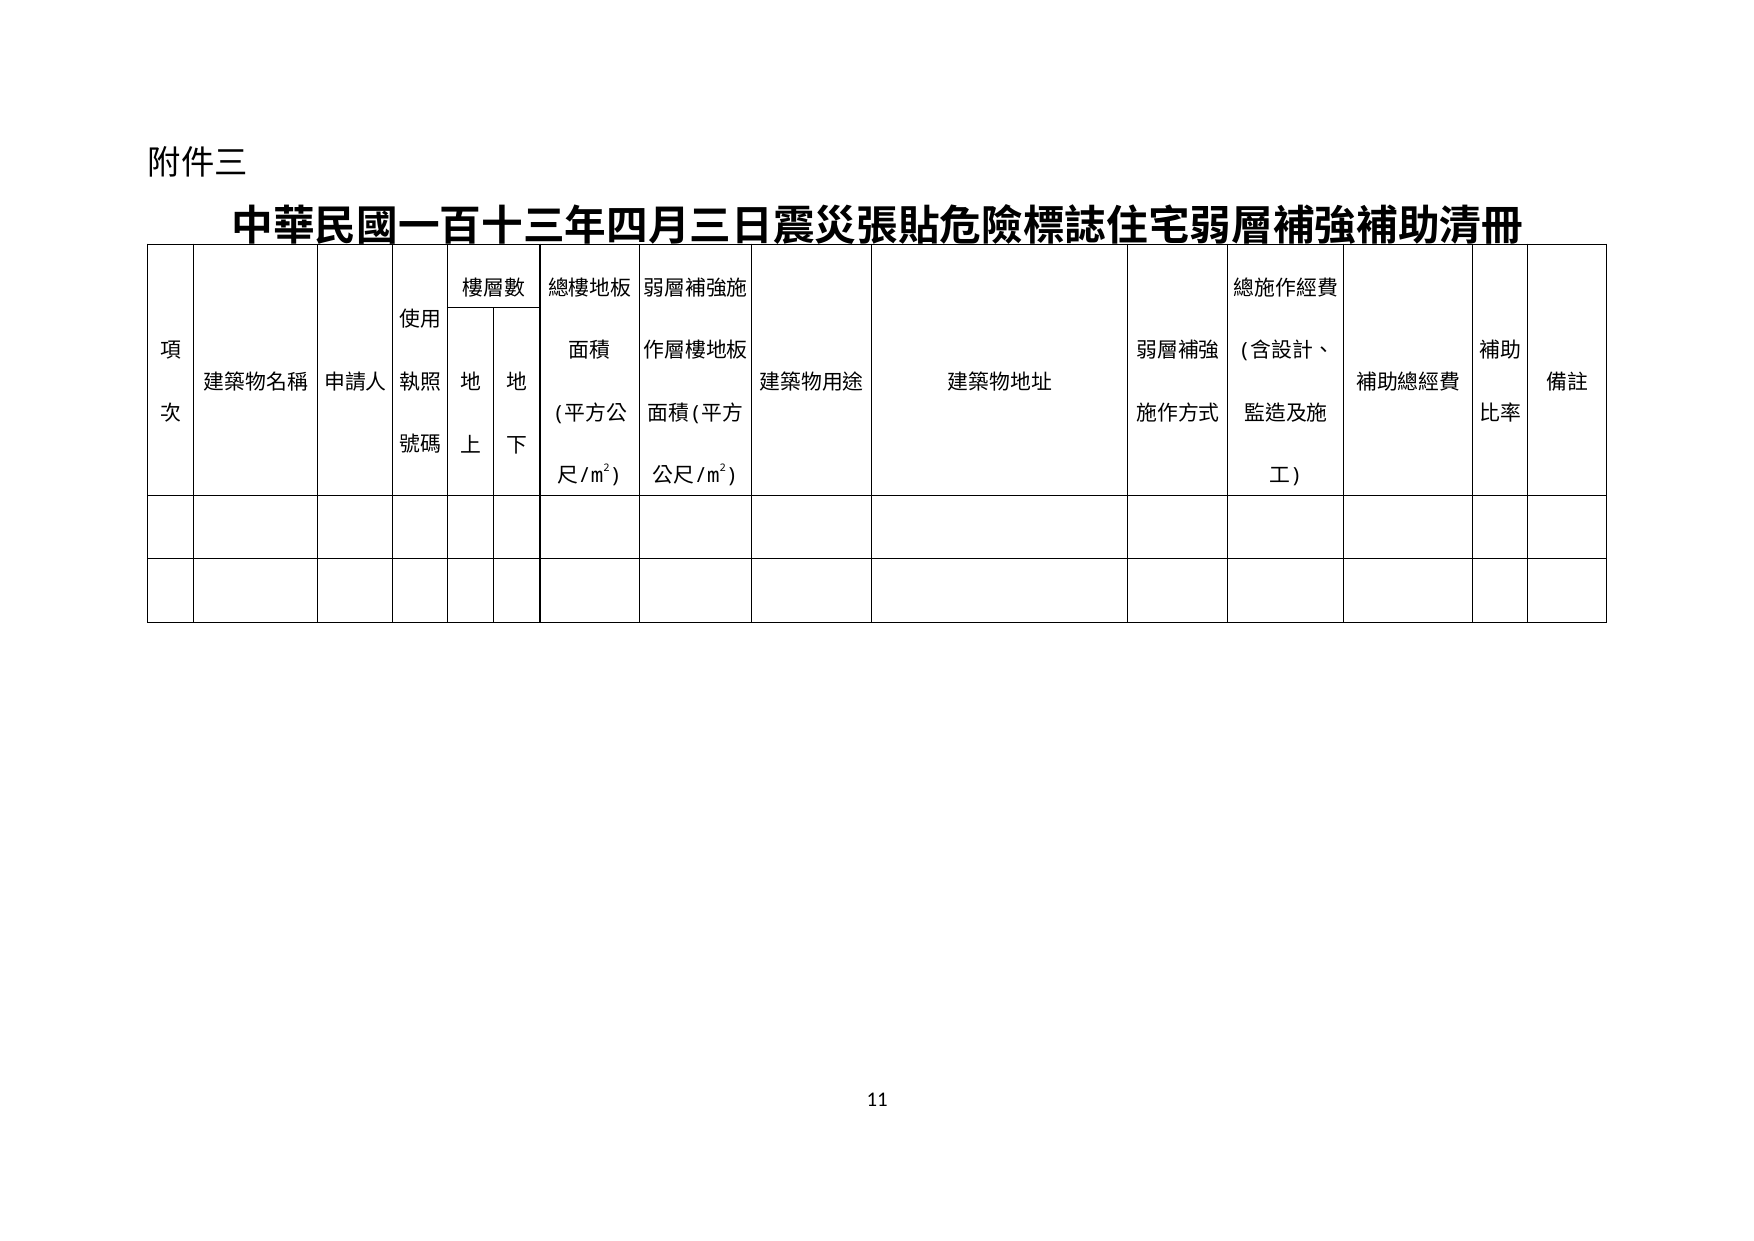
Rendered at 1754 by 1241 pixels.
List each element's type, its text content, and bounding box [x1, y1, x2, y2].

table_cell [194, 559, 317, 622]
table_cell [1528, 496, 1606, 558]
table_header 項次 [148, 245, 193, 494]
table_header 備註 [1528, 245, 1606, 494]
table_cell [318, 496, 392, 558]
table_cell [1228, 496, 1343, 558]
table_cell [640, 559, 751, 622]
table_cell [872, 496, 1127, 558]
table_cell [1473, 559, 1527, 622]
table_cell [640, 496, 751, 558]
table_cell [393, 559, 447, 622]
table_header 建築物用途 [752, 245, 871, 494]
table_cell [448, 559, 493, 622]
table_cell [541, 496, 639, 558]
table_header 弱層補強施作層樓地板面積(平方公尺/m2) [640, 245, 751, 494]
table_cell [1128, 559, 1227, 622]
table_cell [194, 496, 317, 558]
table_header 總施作經費(含設計、監造及施工) [1228, 245, 1343, 494]
table_cell [872, 559, 1127, 622]
table_cell [448, 496, 493, 558]
table_header 總樓地板面積 (平方公尺/m2) [541, 245, 639, 494]
table_header 建築物名稱 [194, 245, 317, 494]
table_header 樓層數 [448, 245, 539, 307]
table_cell 地上 [448, 308, 493, 494]
table_cell [1473, 496, 1527, 558]
table_cell [1344, 496, 1472, 558]
table_header 使用執照號碼 [393, 245, 447, 494]
table_cell [541, 559, 639, 622]
table_header 申請人 [318, 245, 392, 494]
table_cell [1228, 559, 1343, 622]
table_cell [148, 496, 193, 558]
table_cell [494, 559, 539, 622]
table_cell [1344, 559, 1472, 622]
table_cell [494, 496, 539, 558]
table_header 補助總經費 [1344, 245, 1472, 494]
table_cell [1528, 559, 1606, 622]
table_cell [752, 559, 871, 622]
table_cell 地下 [494, 308, 539, 494]
table_header 弱層補強施作方式 [1128, 245, 1227, 494]
table_cell [1128, 496, 1227, 558]
table_cell [318, 559, 392, 622]
table_cell [393, 496, 447, 558]
table_cell [148, 559, 193, 622]
table_header 建築物地址 [872, 245, 1127, 494]
text 附件三 [148, 118, 1606, 181]
table_header 補助比率 [1473, 245, 1527, 494]
text 中華民國一百十三年四月三日震災張貼危險標誌住宅弱層補強補助清冊 [148, 181, 1606, 243]
table_cell [752, 496, 871, 558]
